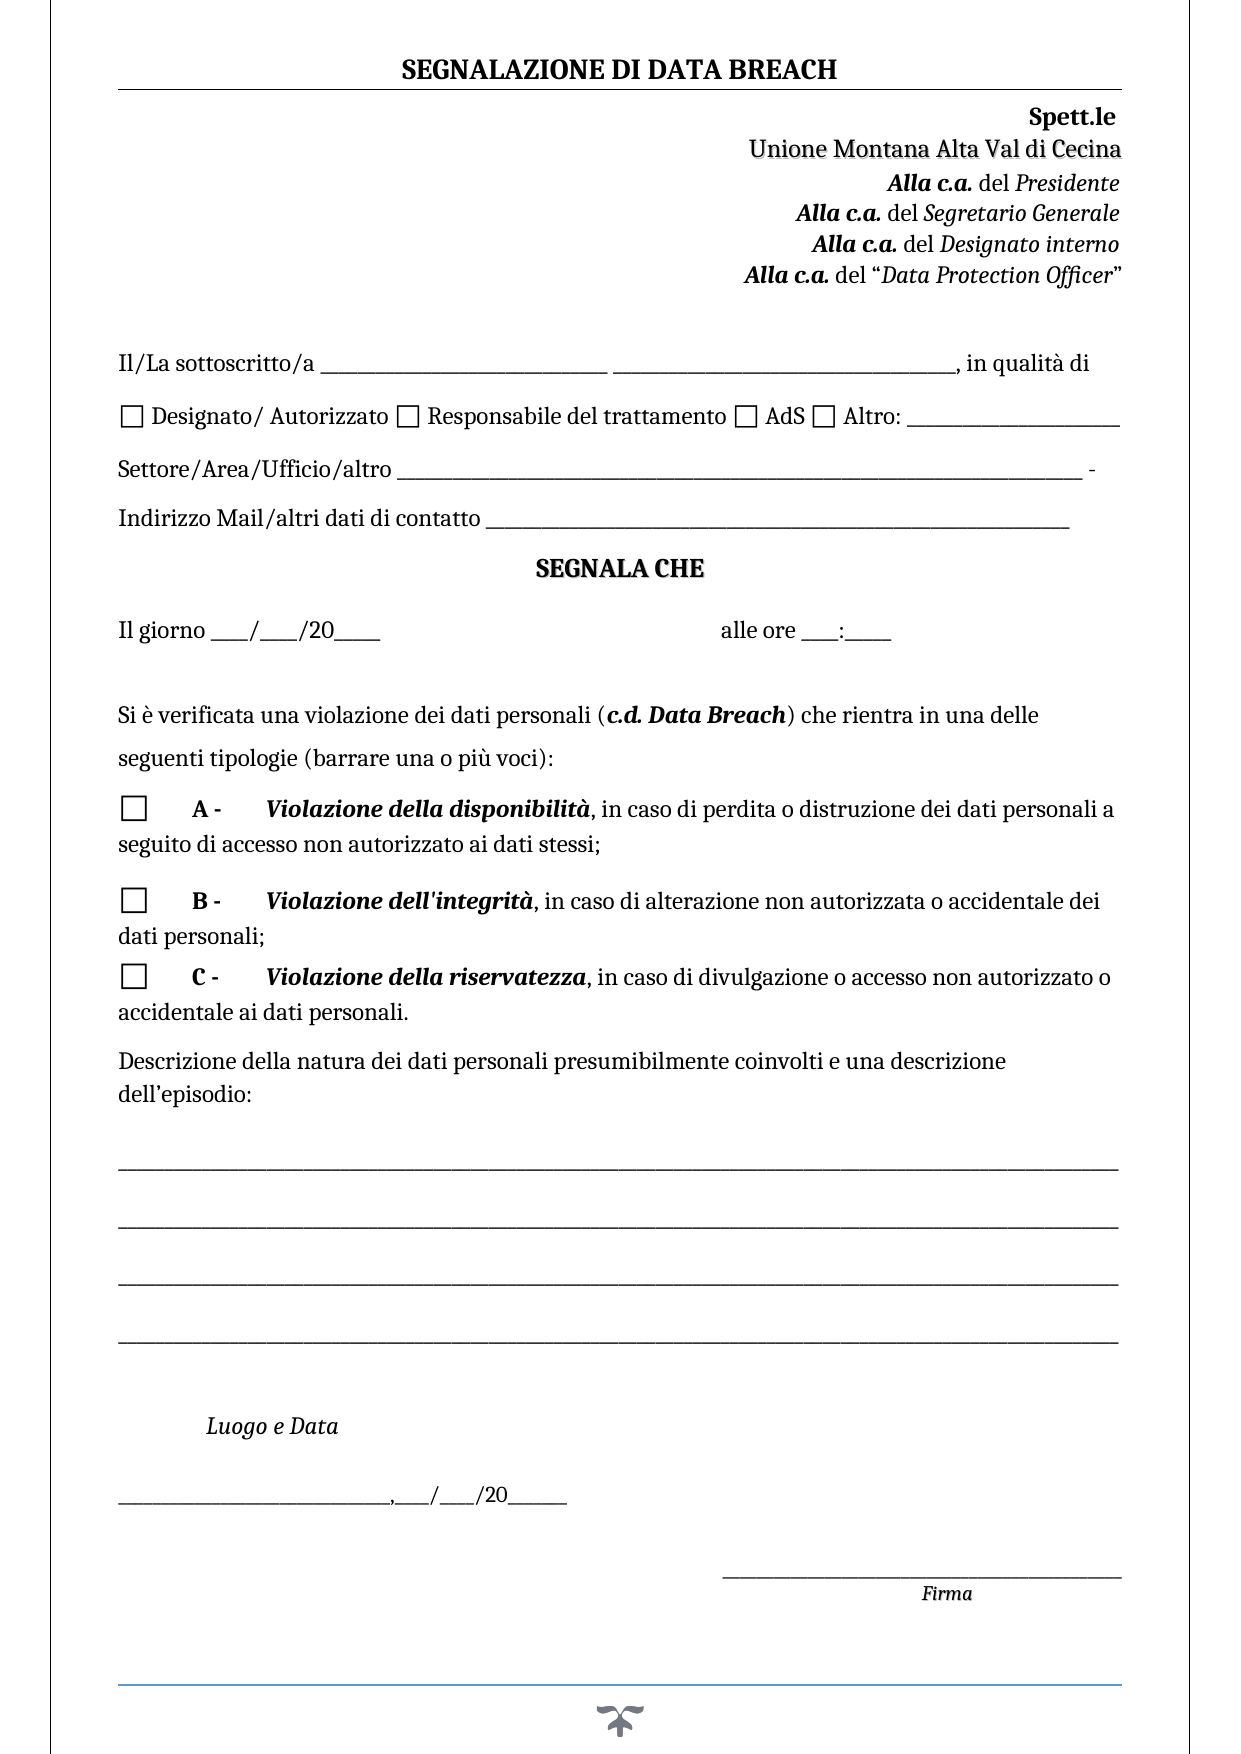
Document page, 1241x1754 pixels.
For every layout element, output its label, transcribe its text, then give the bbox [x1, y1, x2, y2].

text Il giorno ____/____/20_____ alle ore ____:_____ [118, 616, 1122, 645]
text Descrizione della natura dei dati personali presumibilmente coinvolti e una descrizione dell’episodio: [118, 1047, 1122, 1109]
text Alla c.a. del “Data Protection Officer” [118, 261, 1122, 289]
text □ B - Violazione dell'integrità, in caso di alterazione non autorizzata o accidentale dei dati personali; [118, 879, 1122, 951]
text □ A - Violazione della disponibilità, in caso di perdita o distruzione dei dati personali a seguito di accesso non autorizzato ai dati stessi; [118, 787, 1122, 858]
text Alla c.a. del Presidente [118, 168, 1122, 197]
text ________________________________,____/____/20_______ [118, 1481, 1122, 1508]
text ________________________________________________________________________________________________________________________________________________________________________________________________________________________________________________________________________________________________________________________________________________________________________________________________________________________________________________ [118, 1146, 1122, 1347]
text Il/La sottoscritto/a _______________________________ _____________________________________, in qualità di [118, 349, 1122, 378]
text Settore/Area/Ufficio/altro __________________________________________________________________________ - Indirizzo Mail/altri dati di contatto _______________________________________________________________ [118, 455, 1122, 532]
text □ Designato/ Autorizzato □ Responsabile del trattamento □ AdS □ Altro: _______________________ [118, 398, 1122, 431]
text Spett.le [118, 102, 1122, 132]
text Si è verificata una violazione dei dati personali (c.d. Data Breach) che rientra in una delle seguenti tipologie (barrare una o più voci): [118, 701, 1122, 773]
text Alla c.a. del Designato interno [118, 230, 1122, 259]
text Unione Montana Alta Val di Cecina [118, 134, 1122, 164]
text _______________________________________________ [118, 1556, 1122, 1582]
text SEGNALA CHE [118, 553, 1122, 584]
text □ C - Violazione della riservatezza, in caso di divulgazione o accesso non autorizzato o accidentale ai dati personali. [118, 955, 1122, 1026]
text Luogo e Data [118, 1412, 1122, 1441]
text Alla c.a. del Segretario Generale [118, 199, 1122, 228]
text Firma [118, 1582, 974, 1606]
